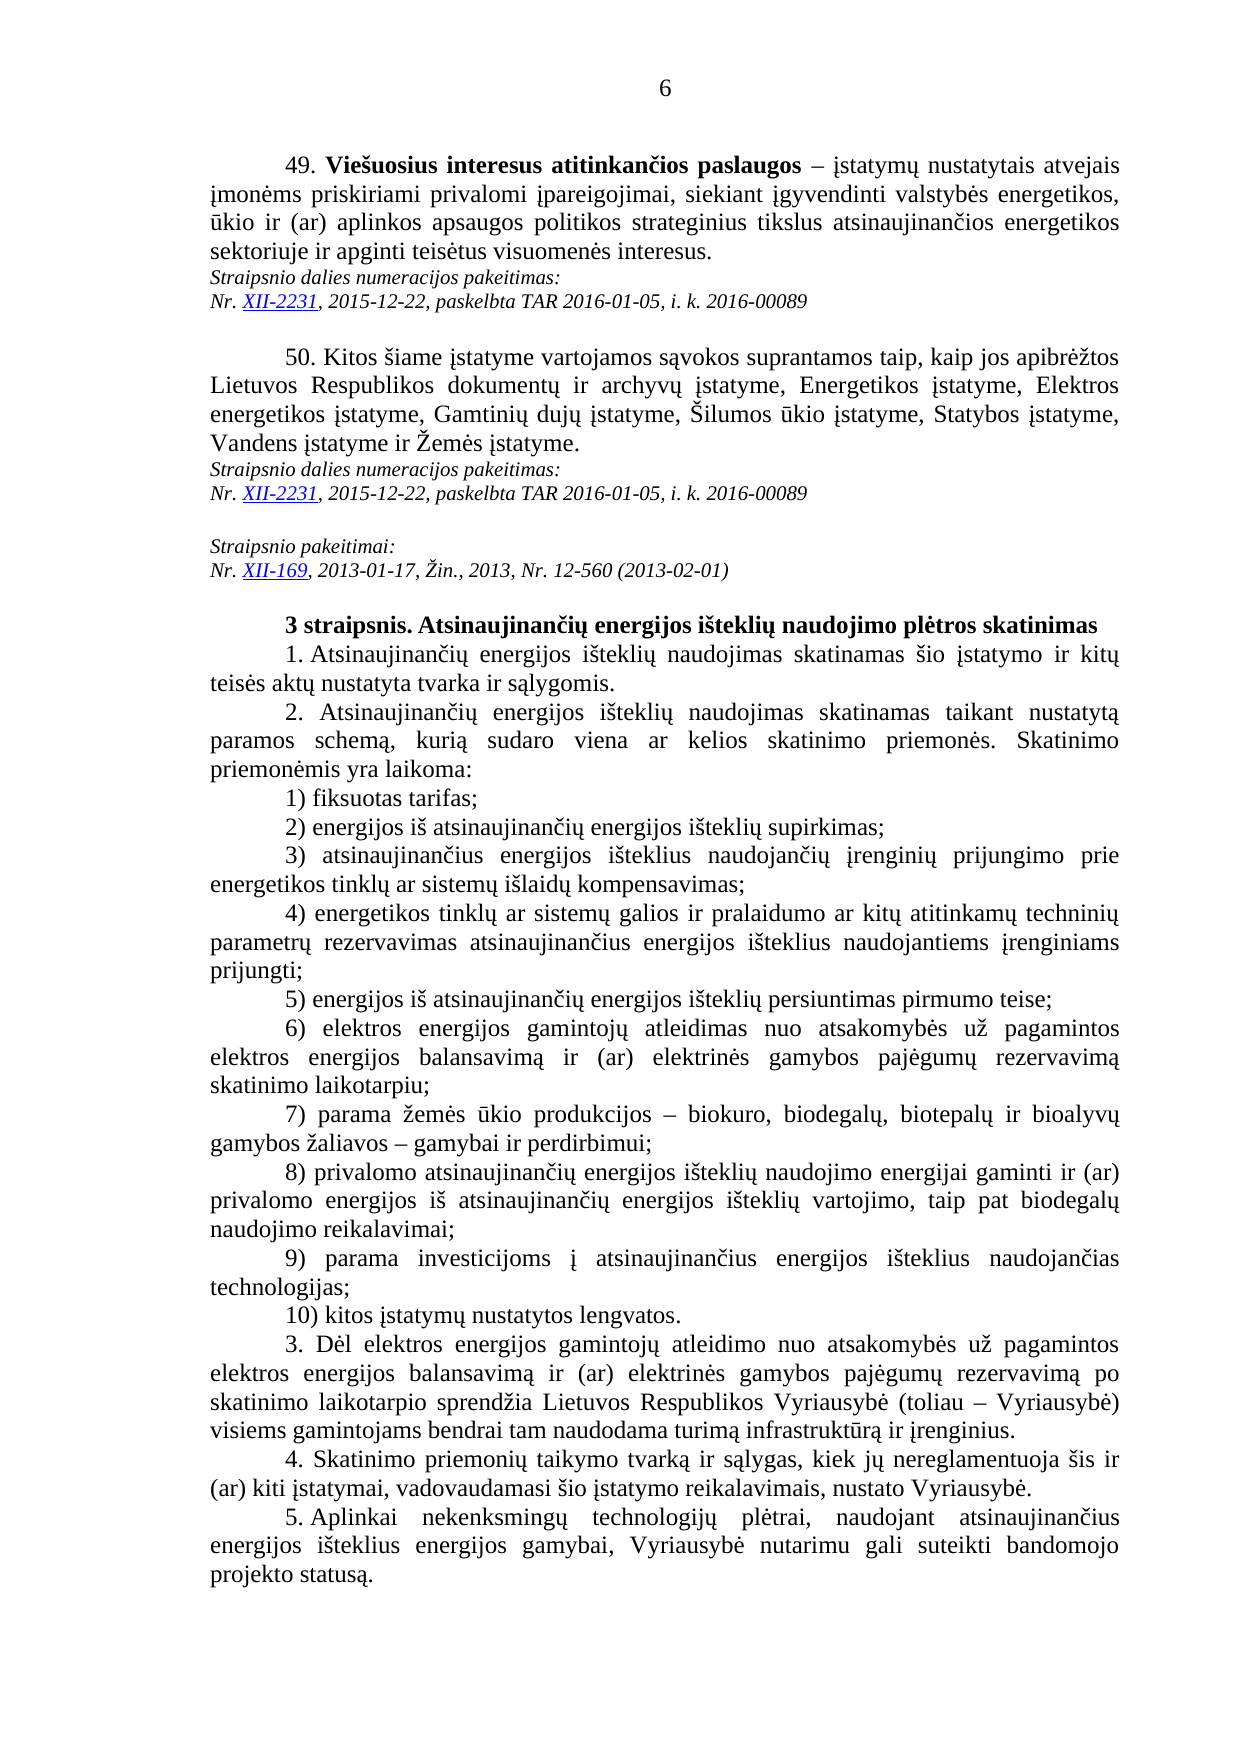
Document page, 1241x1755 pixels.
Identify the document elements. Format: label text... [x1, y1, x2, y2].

text 9) parama investicijoms į atsinaujinančius energijos išteklius naudojančias technologijas; [210, 1243, 1120, 1301]
text 5. Aplinkai nekenksmingų technologijų plėtrai, naudojant atsinaujinančius energijos išteklius energijos gamybai, Vyriausybė nutarimu gali suteikti bandomojo projekto statusą. [210, 1502, 1120, 1588]
text 2) energijos iš atsinaujinančių energijos išteklių supirkimas; [210, 812, 1120, 841]
text 49. Viešuosius interesus atitinkančios paslaugos – įstatymų nustatytais atvejais įmonėms priskiriami privalomi įpareigojimai, siekiant įgyvendinti valstybės energetikos, ūkio ir (ar) aplinkos apsaugos politikos strateginius tikslus atsinaujinančios energetikos sektoriuje ir apginti teisėtus visuomenės interesus. [210, 150, 1120, 265]
text 2. Atsinaujinančių energijos išteklių naudojimas skatinamas taikant nustatytą paramos schemą, kurią sudaro viena ar kelios skatinimo priemonės. Skatinimo priemonėmis yra laikoma: [210, 697, 1120, 783]
text Nr. XII-2231, 2015-12-22, paskelbta TAR 2016-01-05, i. k. 2016-00089 [210, 289, 1120, 313]
text 4. Skatinimo priemonių taikymo tvarką ir sąlygas, kiek jų nereglamentuoja šis ir (ar) kiti įstatymai, vadovaudamasi šio įstatymo reikalavimais, nustato Vyriausybė. [210, 1444, 1120, 1502]
text Straipsnio dalies numeracijos pakeitimas: [210, 457, 1120, 481]
text Straipsnio dalies numeracijos pakeitimas: [210, 265, 1120, 289]
text 7) parama žemės ūkio produkcijos – biokuro, biodegalų, biotepalų ir bioalyvų gamybos žaliavos – gamybai ir perdirbimui; [210, 1099, 1120, 1157]
text 1) fiksuotas tarifas; [210, 783, 1120, 812]
text 50. Kitos šiame įstatyme vartojamos sąvokos suprantamos taip, kaip jos apibrėžtos Lietuvos Respublikos dokumentų ir archyvų įstatyme, Energetikos įstatyme, Elektros energetikos įstatyme, Gamtinių dujų įstatyme, Šilumos ūkio įstatyme, Statybos įstatyme, Vandens įstatyme ir Žemės įstatyme. [210, 342, 1120, 457]
text 6) elektros energijos gamintojų atleidimas nuo atsakomybės už pagamintos elektros energijos balansavimą ir (ar) elektrinės gamybos pajėgumų rezervavimą skatinimo laikotarpiu; [210, 1013, 1120, 1099]
text Nr. XII-2231, 2015-12-22, paskelbta TAR 2016-01-05, i. k. 2016-00089 [210, 481, 1120, 505]
text 3) atsinaujinančius energijos išteklius naudojančių įrenginių prijungimo prie energetikos tinklų ar sistemų išlaidų kompensavimas; [210, 841, 1120, 898]
text 1. Atsinaujinančių energijos išteklių naudojimas skatinamas šio įstatymo ir kitų teisės aktų nustatyta tvarka ir sąlygomis. [210, 639, 1120, 697]
text 5) energijos iš atsinaujinančių energijos išteklių persiuntimas pirmumo teise; [210, 984, 1120, 1013]
text Nr. XII-169, 2013-01-17, Žin., 2013, Nr. 12-560 (2013-02-01) [210, 558, 1120, 582]
text 4) energetikos tinklų ar sistemų galios ir pralaidumo ar kitų atitinkamų techninių parametrų rezervavimas atsinaujinančius energijos išteklius naudojantiems įrenginiams prijungti; [210, 898, 1120, 984]
text 8) privalomo atsinaujinančių energijos išteklių naudojimo energijai gaminti ir (ar) privalomo energijos iš atsinaujinančių energijos išteklių vartojimo, taip pat biodegalų naudojimo reikalavimai; [210, 1157, 1120, 1243]
text 10) kitos įstatymų nustatytos lengvatos. [210, 1301, 1120, 1329]
text Straipsnio pakeitimai: [210, 534, 1120, 558]
text 3. Dėl elektros energijos gamintojų atleidimo nuo atsakomybės už pagamintos elektros energijos balansavimą ir (ar) elektrinės gamybos pajėgumų rezervavimą po skatinimo laikotarpio sprendžia Lietuvos Respublikos Vyriausybė (toliau – Vyriausybė) visiems gamintojams bendrai tam naudodama turimą infrastruktūrą ir įrenginius. [210, 1329, 1120, 1444]
text 3 straipsnis. Atsinaujinančių energijos išteklių naudojimo plėtros skatinimas [210, 611, 1120, 639]
